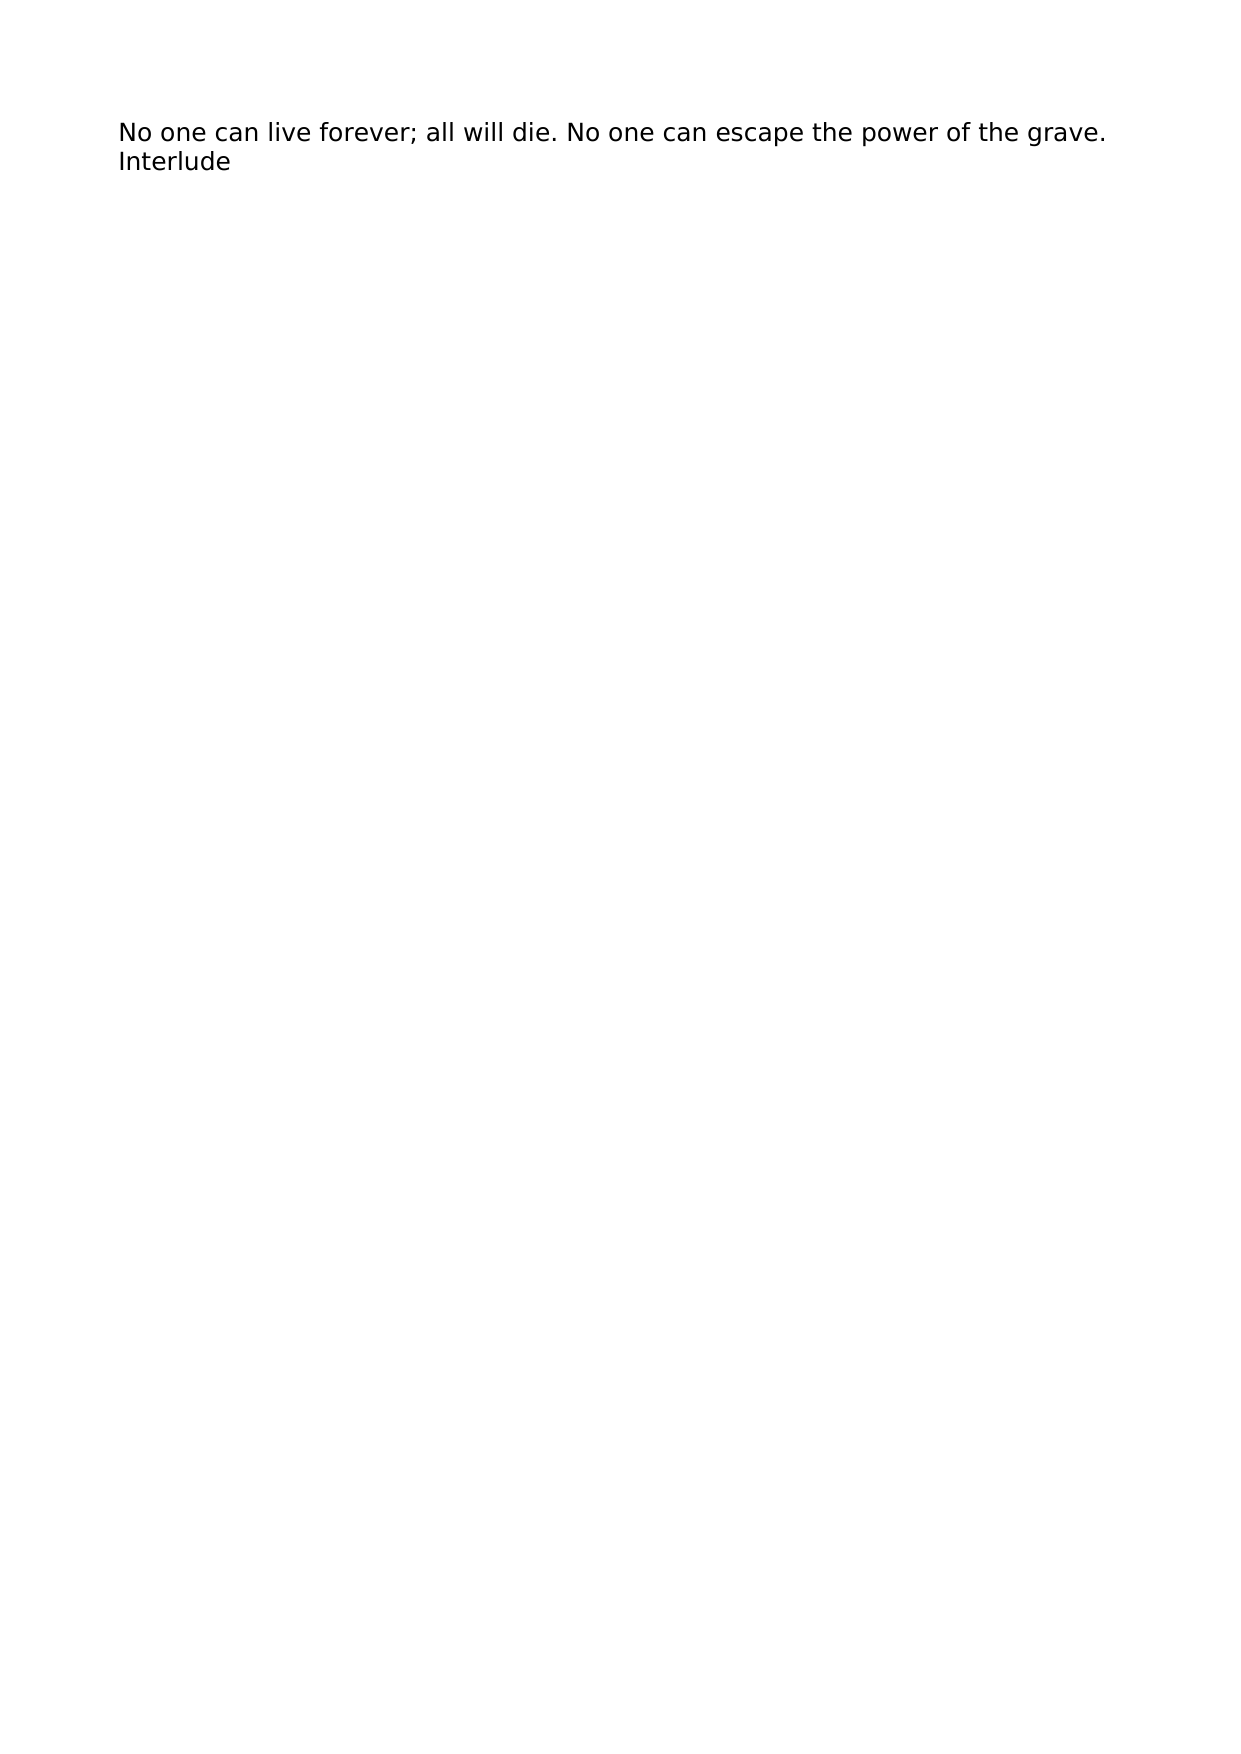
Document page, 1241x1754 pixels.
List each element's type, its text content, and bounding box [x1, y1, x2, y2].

text No one can live forever; all will die. No one can escape the power of the grave. Interlude [118, 118, 1122, 176]
